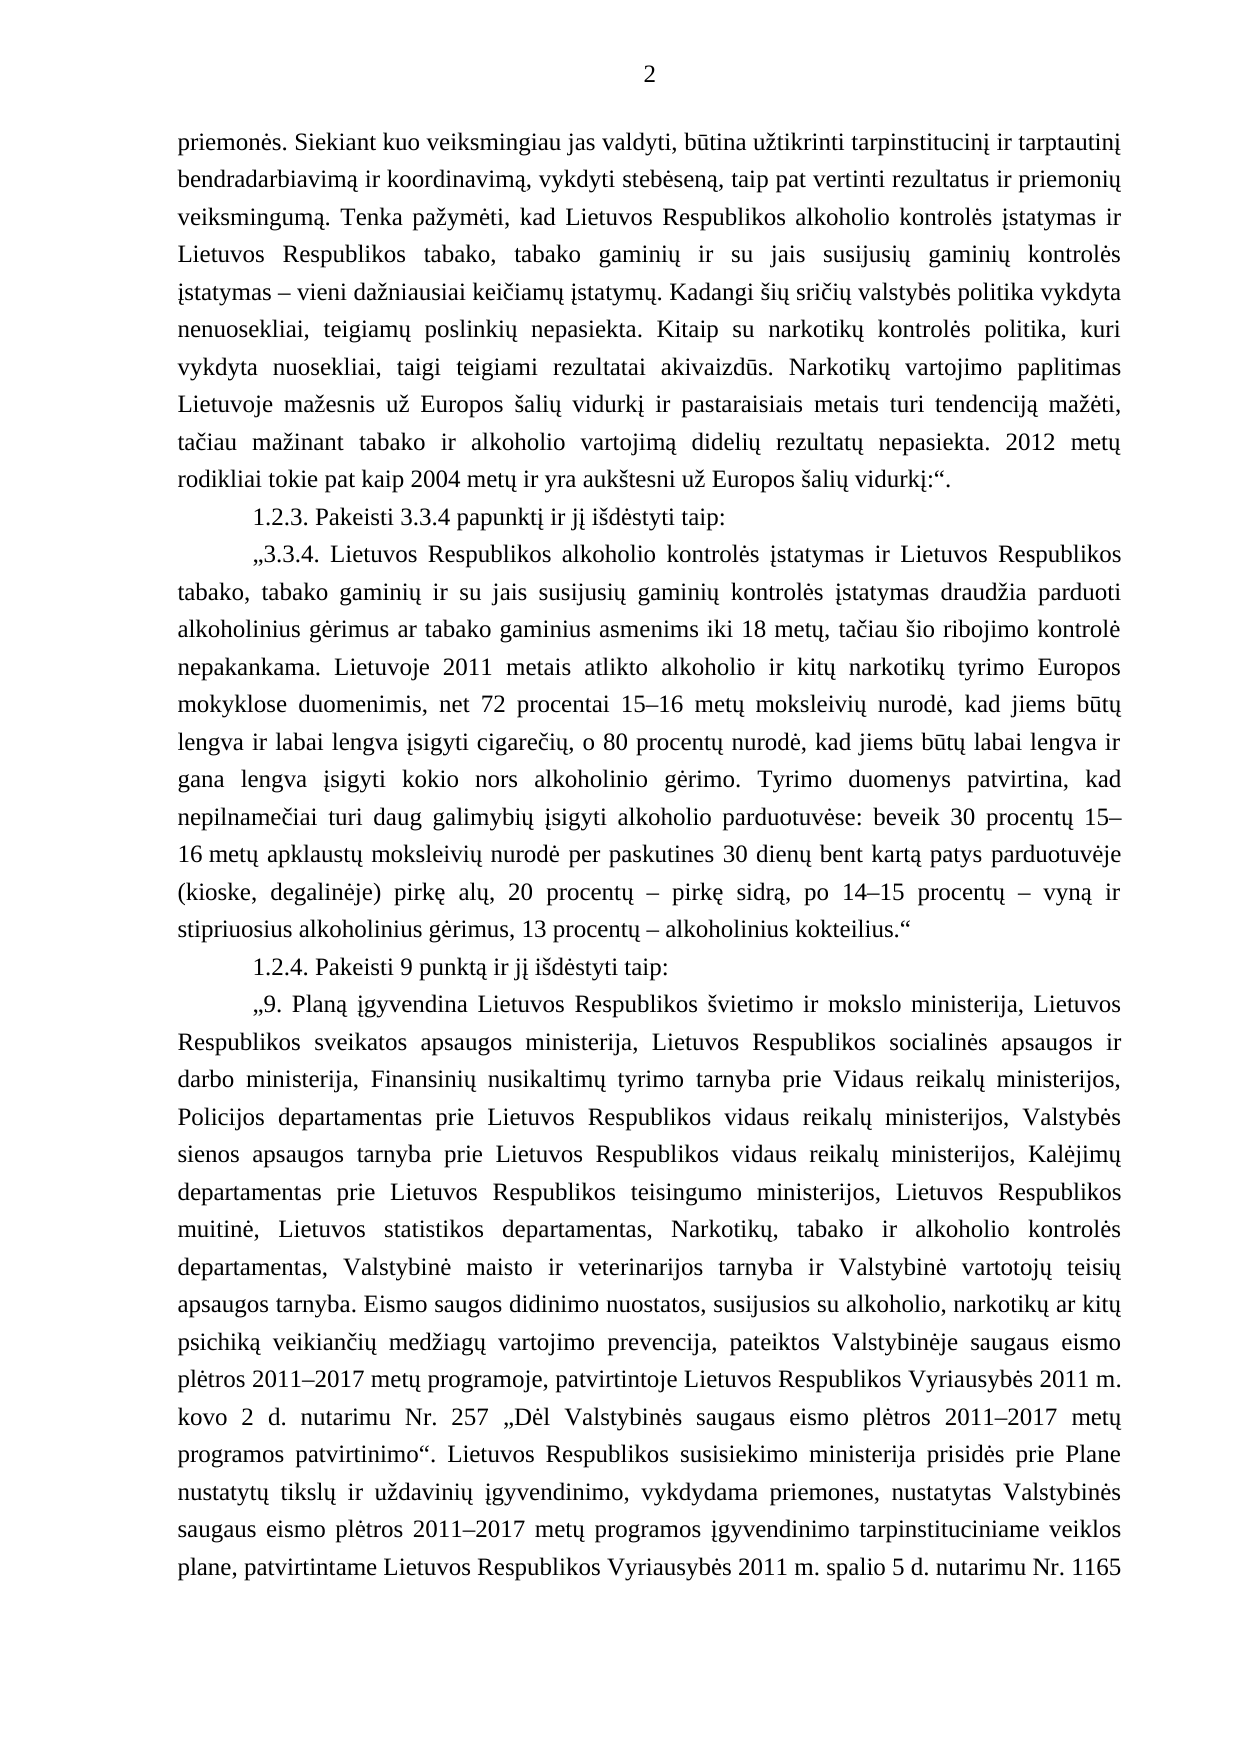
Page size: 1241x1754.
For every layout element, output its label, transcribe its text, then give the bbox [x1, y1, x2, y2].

text 1.2.3. Pakeisti 3.3.4 papunktį ir jį išdėstyti taip: [177, 493, 1122, 531]
text 1.2.4. Pakeisti 9 punktą ir jį išdėstyti taip: [177, 943, 1122, 981]
text priemonės. Siekiant kuo veiksmingiau jas valdyti, būtina užtikrinti tarpinstitucinį ir tarptautinį bendradarbiavimą ir koordinavimą, vykdyti stebėseną, taip pat vertinti rezultatus ir priemonių veiksmingumą. Tenka pažymėti, kad Lietuvos Respublikos alkoholio kontrolės įstatymas ir Lietuvos Respublikos tabako, tabako gaminių ir su jais susijusių gaminių kontrolės įstatymas – vieni dažniausiai keičiamų įstatymų. Kadangi šių sričių valstybės politika vykdyta nenuosekliai, teigiamų poslinkių nepasiekta. Kitaip su narkotikų kontrolės politika, kuri vykdyta nuosekliai, taigi teigiami rezultatai akivaizdūs. Narkotikų vartojimo paplitimas Lietuvoje mažesnis už Europos šalių vidurkį ir pastaraisiais metais turi tendenciją mažėti, tačiau mažinant tabako ir alkoholio vartojimą didelių rezultatų nepasiekta. 2012 metų rodikliai tokie pat kaip 2004 metų ir yra aukštesni už Europos šalių vidurkį:“. [177, 118, 1122, 493]
text „3.3.4. Lietuvos Respublikos alkoholio kontrolės įstatymas ir Lietuvos Respublikos tabako, tabako gaminių ir su jais susijusių gaminių kontrolės įstatymas draudžia parduoti alkoholinius gėrimus ar tabako gaminius asmenims iki 18 metų, tačiau šio ribojimo kontrolė nepakankama. Lietuvoje 2011 metais atlikto alkoholio ir kitų narkotikų tyrimo Europos mokyklose duomenimis, net 72 procentai 15–16 metų moksleivių nurodė, kad jiems būtų lengva ir labai lengva įsigyti cigarečių, o 80 procentų nurodė, kad jiems būtų labai lengva ir gana lengva įsigyti kokio nors alkoholinio gėrimo. Tyrimo duomenys patvirtina, kad nepilnamečiai turi daug galimybių įsigyti alkoholio parduotuvėse: beveik 30 procentų 15–16 metų apklaustų moksleivių nurodė per paskutines 30 dienų bent kartą patys parduotuvėje (kioske, degalinėje) pirkę alų, 20 procentų – pirkę sidrą, po 14–15 procentų – vyną ir stipriuosius alkoholinius gėrimus, 13 procentų – alkoholinius kokteilius.“ [177, 531, 1122, 943]
text „9. Planą įgyvendina Lietuvos Respublikos švietimo ir mokslo ministerija, Lietuvos Respublikos sveikatos apsaugos ministerija, Lietuvos Respublikos socialinės apsaugos ir darbo ministerija, Finansinių nusikaltimų tyrimo tarnyba prie Vidaus reikalų ministerijos, Policijos departamentas prie Lietuvos Respublikos vidaus reikalų ministerijos, Valstybės sienos apsaugos tarnyba prie Lietuvos Respublikos vidaus reikalų ministerijos, Kalėjimų departamentas prie Lietuvos Respublikos teisingumo ministerijos, Lietuvos Respublikos muitinė, Lietuvos statistikos departamentas, Narkotikų, tabako ir alkoholio kontrolės departamentas, Valstybinė maisto ir veterinarijos tarnyba ir Valstybinė vartotojų teisių apsaugos tarnyba. Eismo saugos didinimo nuostatos, susijusios su alkoholio, narkotikų ar kitų psichiką veikiančių medžiagų vartojimo prevencija, pateiktos Valstybinėje saugaus eismo plėtros 2011–2017 metų programoje, patvirtintoje Lietuvos Respublikos Vyriausybės 2011 m. kovo 2 d. nutarimu Nr. 257 „Dėl Valstybinės saugaus eismo plėtros 2011–2017 metų programos patvirtinimo“. Lietuvos Respublikos susisiekimo ministerija prisidės prie Plane nustatytų tikslų ir uždavinių įgyvendinimo, vykdydama priemones, nustatytas Valstybinės saugaus eismo plėtros 2011–2017 metų programos įgyvendinimo tarpinstituciniame veiklos plane, patvirtintame Lietuvos Respublikos Vyriausybės 2011 m. spalio 5 d. nutarimu Nr. 1165 [177, 981, 1122, 1581]
